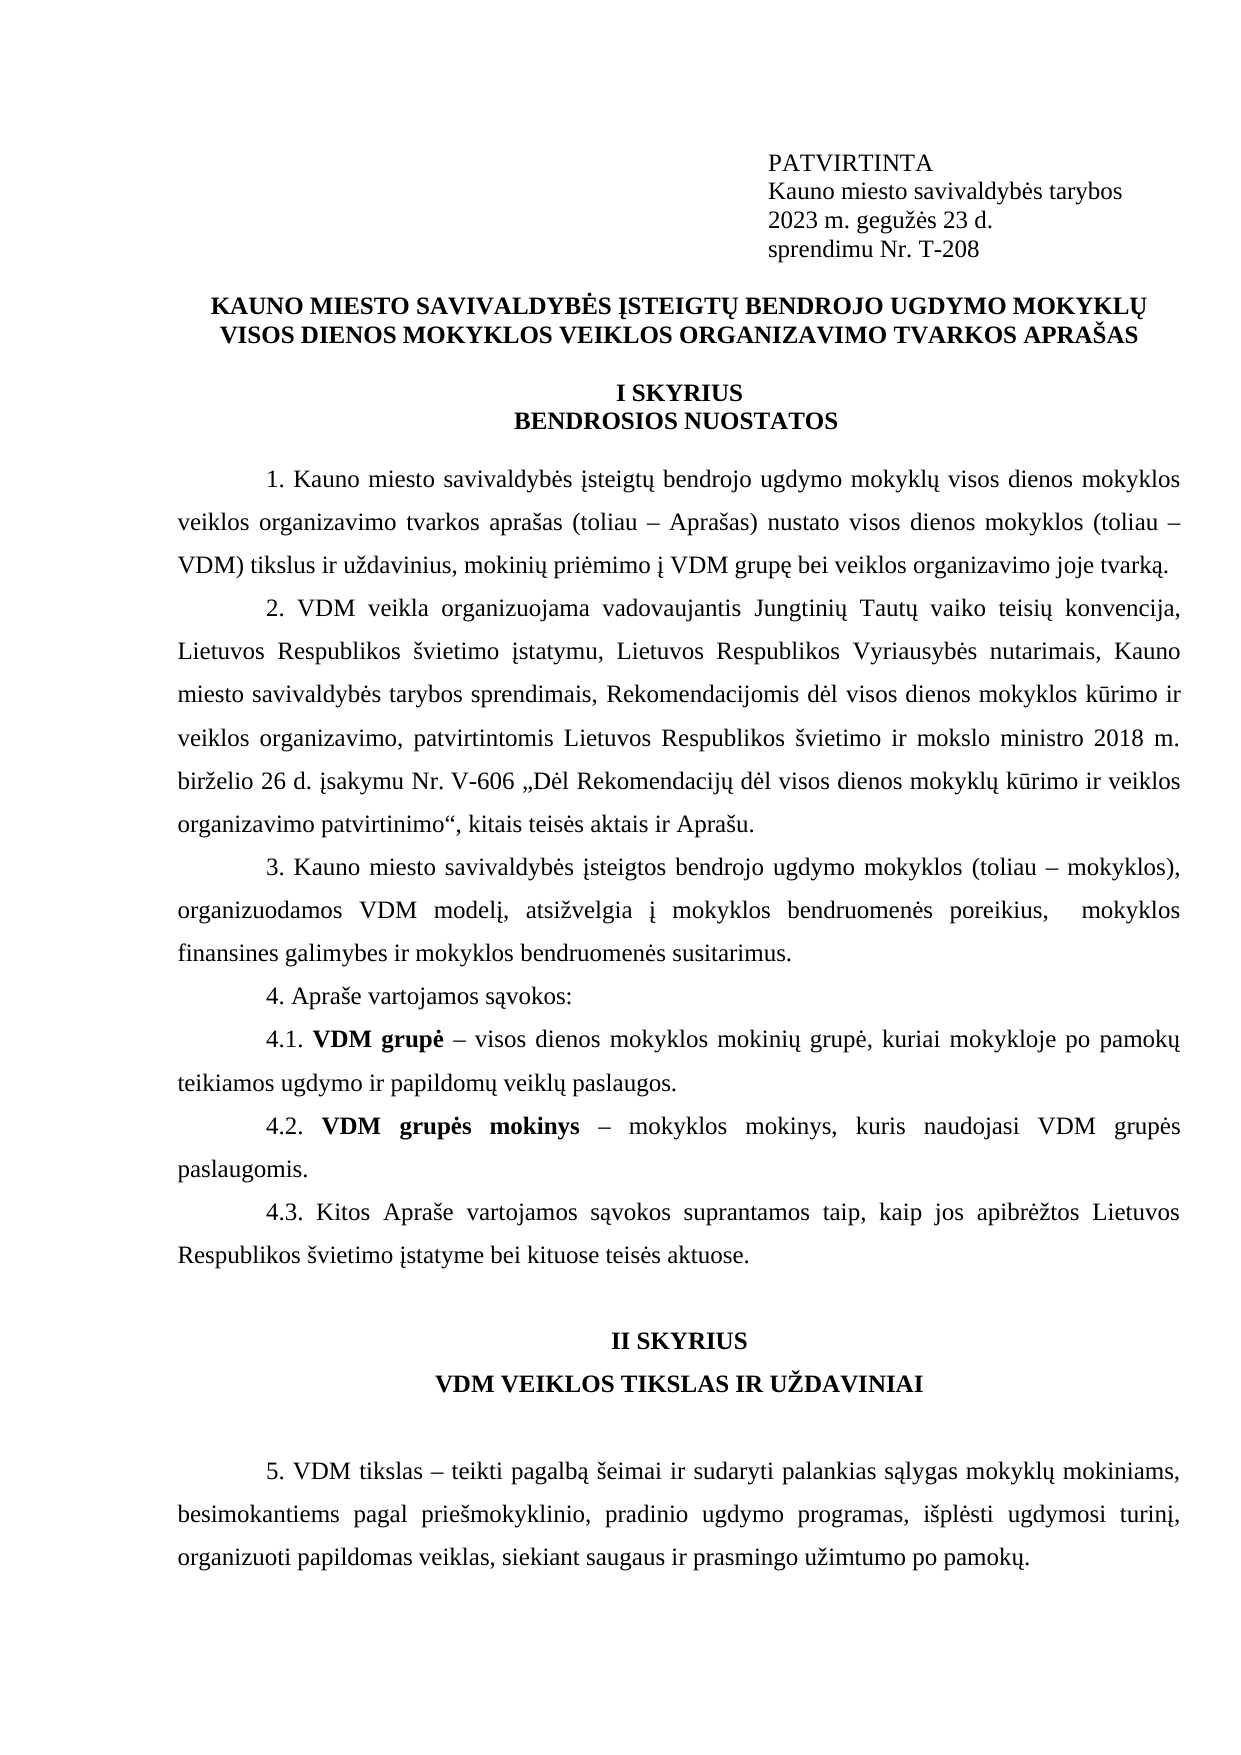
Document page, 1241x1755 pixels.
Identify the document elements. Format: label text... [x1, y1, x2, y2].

text 4.2. VDM grupės mokinys – mokyklos mokinys, kuris naudojasi VDM grupės paslaugomis. [177, 1111, 1181, 1183]
text VDM VEIKLOS TIKSLAS IR UŽDAVINIAI [177, 1369, 1181, 1398]
text PATVIRTINTA [177, 148, 1181, 176]
text 1. Kauno miesto savivaldybės įsteigtų bendrojo ugdymo mokyklų visos dienos mokyklos veiklos organizavimo tvarkos aprašas (toliau – Aprašas) nustato visos dienos mokyklos (toliau –VDM) tikslus ir uždavinius, mokinių priėmimo į VDM grupę bei veiklos organizavimo joje tvarką. [177, 464, 1181, 579]
text 4. Apraše vartojamos sąvokos: [177, 981, 1181, 1010]
text KAUNO MIESTO SAVIVALDYBĖS ĮSTEIGTŲ BENDROJO UGDYMO MOKYKLŲ VISOS DIENOS MOKYKLOS VEIKLOS ORGANIZAVIMO TVARKOS APRAŠAS [177, 291, 1181, 349]
text 2023 m. gegužės 23 d. [177, 205, 1181, 234]
text I SKYRIUS [177, 378, 1181, 406]
text Kauno miesto savivaldybės tarybos [177, 176, 1181, 205]
text II SKYRIUS [177, 1326, 1181, 1355]
text 2. VDM veikla organizuojama vadovaujantis Jungtinių Tautų vaiko teisių konvencija, Lietuvos Respublikos švietimo įstatymu, Lietuvos Respublikos Vyriausybės nutarimais, Kauno miesto savivaldybės tarybos sprendimais, Rekomendacijomis dėl visos dienos mokyklos kūrimo ir veiklos organizavimo, patvirtintomis Lietuvos Respublikos švietimo ir mokslo ministro 2018 m. birželio 26 d. įsakymu Nr. V-606 „Dėl Rekomendacijų dėl visos dienos mokyklų kūrimo ir veiklos organizavimo patvirtinimo“, kitais teisės aktais ir Aprašu. [177, 593, 1181, 838]
text BENDROSIOS NUOSTATOS [177, 406, 1181, 435]
text 3. Kauno miesto savivaldybės įsteigtos bendrojo ugdymo mokyklos (toliau – mokyklos), organizuodamos VDM modelį, atsižvelgia į mokyklos bendruomenės poreikius, mokyklos finansines galimybes ir mokyklos bendruomenės susitarimus. [177, 852, 1181, 967]
text sprendimu Nr. T-208 [177, 234, 1181, 263]
text 4.1. VDM grupė – visos dienos mokyklos mokinių grupė, kuriai mokykloje po pamokų teikiamos ugdymo ir papildomų veiklų paslaugos. [177, 1024, 1181, 1096]
text 5. VDM tikslas – teikti pagalbą šeimai ir sudaryti palankias sąlygas mokyklų mokiniams, besimokantiems pagal priešmokyklinio, pradinio ugdymo programas, išplėsti ugdymosi turinį, organizuoti papildomas veiklas, siekiant saugaus ir prasmingo užimtumo po pamokų. [177, 1456, 1181, 1571]
text 4.3. Kitos Apraše vartojamos sąvokos suprantamos taip, kaip jos apibrėžtos Lietuvos Respublikos švietimo įstatyme bei kituose teisės aktuose. [177, 1197, 1181, 1269]
